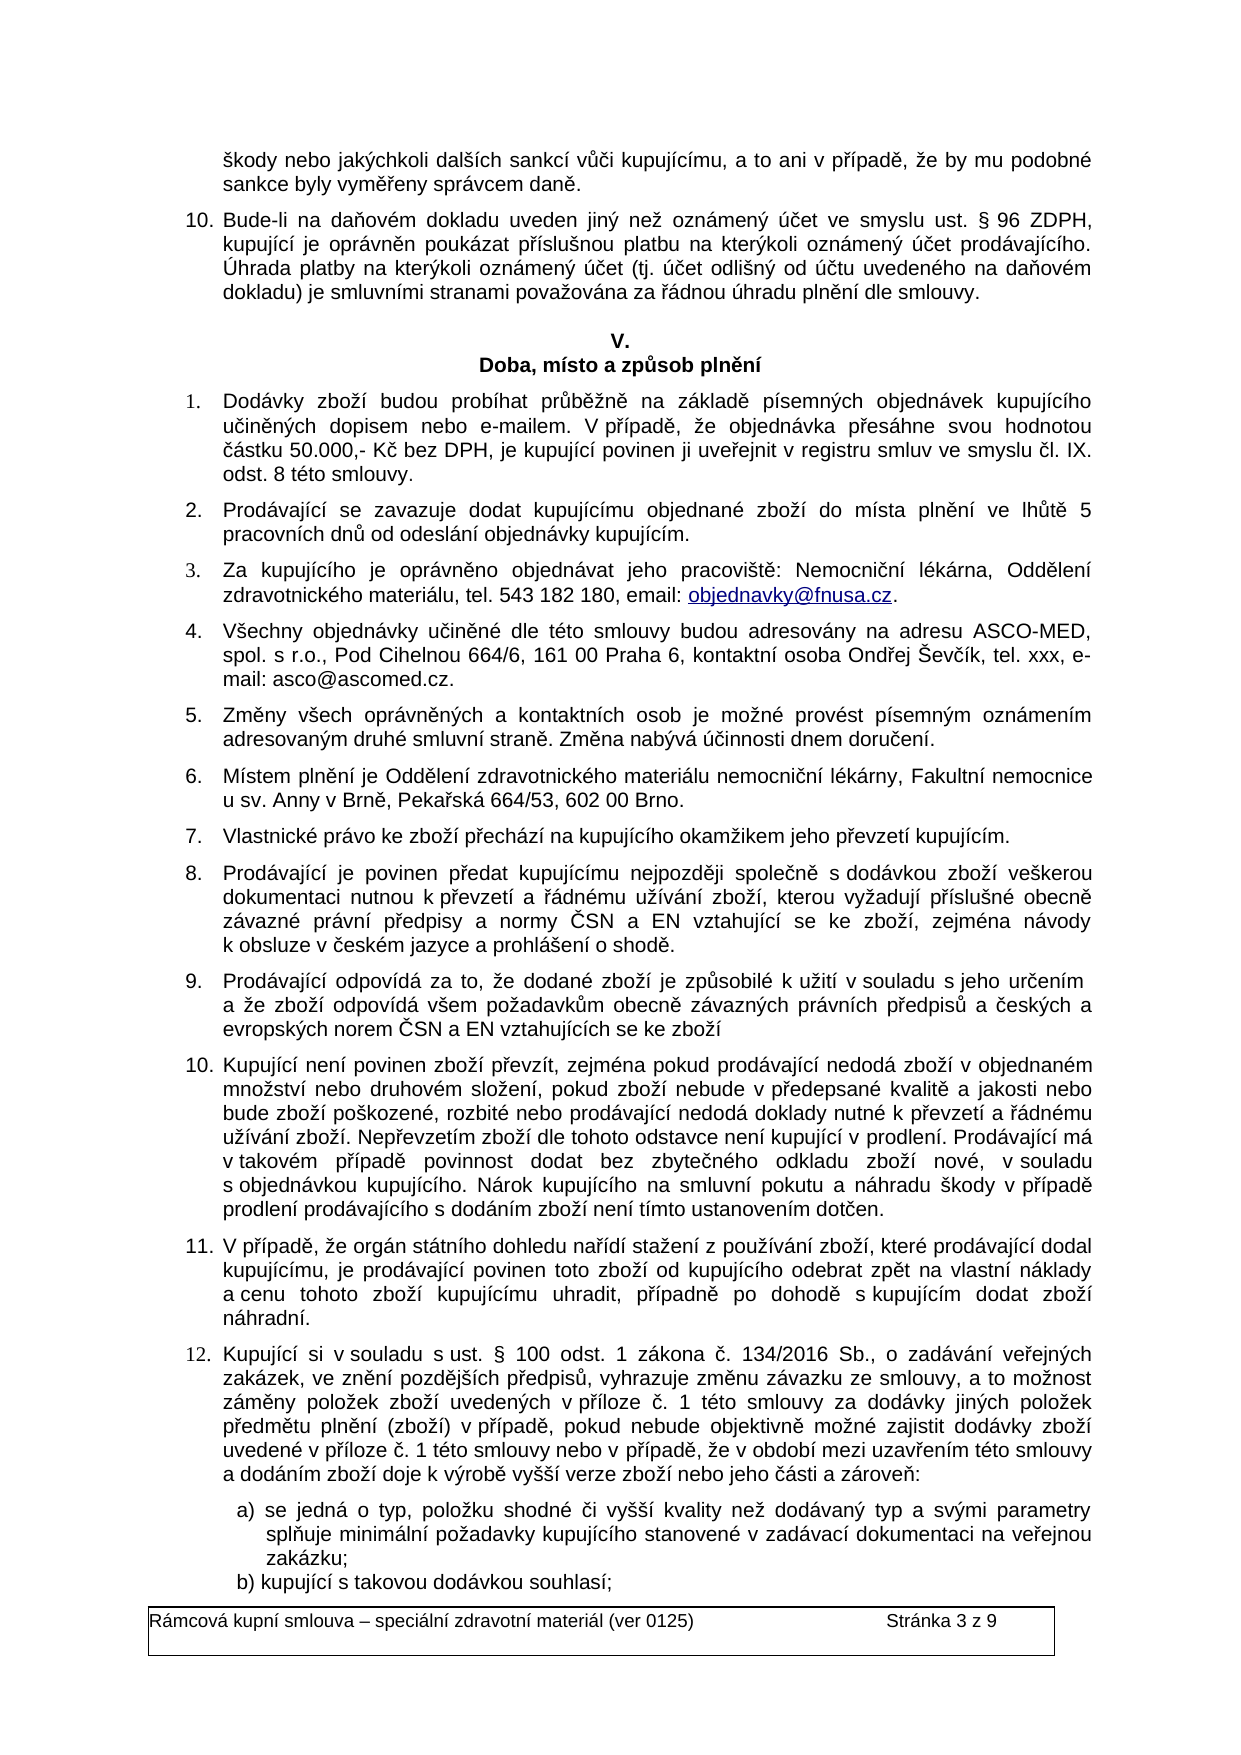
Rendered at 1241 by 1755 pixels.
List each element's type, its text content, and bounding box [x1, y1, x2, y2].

list Místem plnění je Oddělení zdravotnického materiálu nemocniční lékárny, Fakultní nemocnice u sv. Anny v Brně, Pekařská 664/53, 602 00 Brno. [185, 764, 1093, 812]
list Dodávky zboží budou probíhat průběžně na základě písemných objednávek kupujícího učiněných dopisem nebo e-mailem. V případě, že objednávka přesáhne svou hodnotou částku 50.000,- Kč bez DPH, je kupující povinen ji uveřejnit v registru smluv ve smyslu čl. IX. odst. 8 této smlouvy. [185, 389, 1093, 485]
list Kupující si v souladu s ust. § 100 odst. 1 zákona č. 134/2016 Sb., o zadávání veřejných zakázek, ve znění pozdějších předpisů, vyhrazuje změnu závazku ze smlouvy, a to možnost záměny položek zboží uvedených v příloze č. 1 této smlouvy za dodávky jiných položek předmětu plnění (zboží) v případě, pokud nebude objektivně možné zajistit dodávky zboží uvedené v příloze č. 1 této smlouvy nebo v případě, že v období mezi uzavřením této smlouvy a dodáním zboží doje k výrobě vyšší verze zboží nebo jeho části a zároveň: [185, 1342, 1093, 1486]
list Všechny objednávky učiněné dle této smlouvy budou adresovány na adresu ASCO-MED, spol. s r.o., Pod Cihelnou 664/6, 161 00 Praha 6, kontaktní osoba Ondřej Ševčík, tel. xxx, e-mail: asco@ascomed.cz. [185, 619, 1093, 691]
list Změny všech oprávněných a kontaktních osob je možné provést písemným oznámením adresovaným druhé smluvní straně. Změna nabývá účinnosti dnem doručení. [185, 703, 1093, 751]
list Vlastnické právo ke zboží přechází na kupujícího okamžikem jeho převzetí kupujícím. [185, 824, 1093, 848]
text a) se jedná o typ, položku shodné či vyšší kvality než dodávaný typ a svými parametry splňuje minimální požadavky kupujícího stanovené v zadávací dokumentaci na veřejnou zakázku; [236, 1498, 1093, 1570]
list škody nebo jakýchkoli dalších sankcí vůči kupujícímu, a to ani v případě, že by mu podobné sankce byly vyměřeny správcem daně. [185, 148, 1093, 196]
list V případě, že orgán státního dohledu nařídí stažení z používání zboží, které prodávající dodal kupujícímu, je prodávající povinen toto zboží od kupujícího odebrat zpět na vlastní náklady a cenu tohoto zboží kupujícímu uhradit, případně po dohodě s kupujícím dodat zboží náhradní. [185, 1233, 1093, 1329]
list Bude-li na daňovém dokladu uveden jiný než oznámený účet ve smyslu ust. § 96 ZDPH, kupující je oprávněn poukázat příslušnou platbu na kterýkoli oznámený účet prodávajícího. Úhrada platby na kterýkoli oznámený účet (tj. účet odlišný od účtu uvedeného na daňovém dokladu) je smluvními stranami považována za řádnou úhradu plnění dle smlouvy. [185, 208, 1093, 304]
list Prodávající se zavazuje dodat kupujícímu objednané zboží do místa plnění ve lhůtě 5 pracovních dnů od odeslání objednávky kupujícím. [185, 498, 1093, 546]
text V. [148, 329, 1093, 353]
subtitle Doba, místo a způsob plnění [148, 353, 1093, 377]
text b) kupující s takovou dodávkou souhlasí; [236, 1570, 1093, 1594]
list Prodávající je povinen předat kupujícímu nejpozději společně s dodávkou zboží veškerou dokumentaci nutnou k převzetí a řádnému užívání zboží, kterou vyžadují příslušné obecně závazné právní předpisy a normy ČSN a EN vztahující se ke zboží, zejména návody k obsluze v českém jazyce a prohlášení o shodě. [185, 861, 1093, 956]
list Prodávající odpovídá za to, že dodané zboží je způsobilé k užití v souladu s jeho určením a že zboží odpovídá všem požadavkům obecně závazných právních předpisů a českých a evropských norem ČSN a EN vztahujících se ke zboží [185, 969, 1093, 1041]
list Za kupujícího je oprávněno objednávat jeho pracoviště: Nemocniční lékárna, Oddělení zdravotnického materiálu, tel. 543 182 180, email: objednavky@fnusa.cz. [185, 558, 1093, 606]
list Kupující není povinen zboží převzít, zejména pokud prodávající nedodá zboží v objednaném množství nebo druhovém složení, pokud zboží nebude v předepsané kvalitě a jakosti nebo bude zboží poškozené, rozbité nebo prodávající nedodá doklady nutné k převzetí a řádnému užívání zboží. Nepřevzetím zboží dle tohoto odstavce není kupující v prodlení. Prodávající má v takovém případě povinnost dodat bez zbytečného odkladu zboží nové, v souladu s objednávkou kupujícího. Nárok kupujícího na smluvní pokutu a náhradu škody v případě prodlení prodávajícího s dodáním zboží není tímto ustanovením dotčen. [185, 1053, 1093, 1221]
